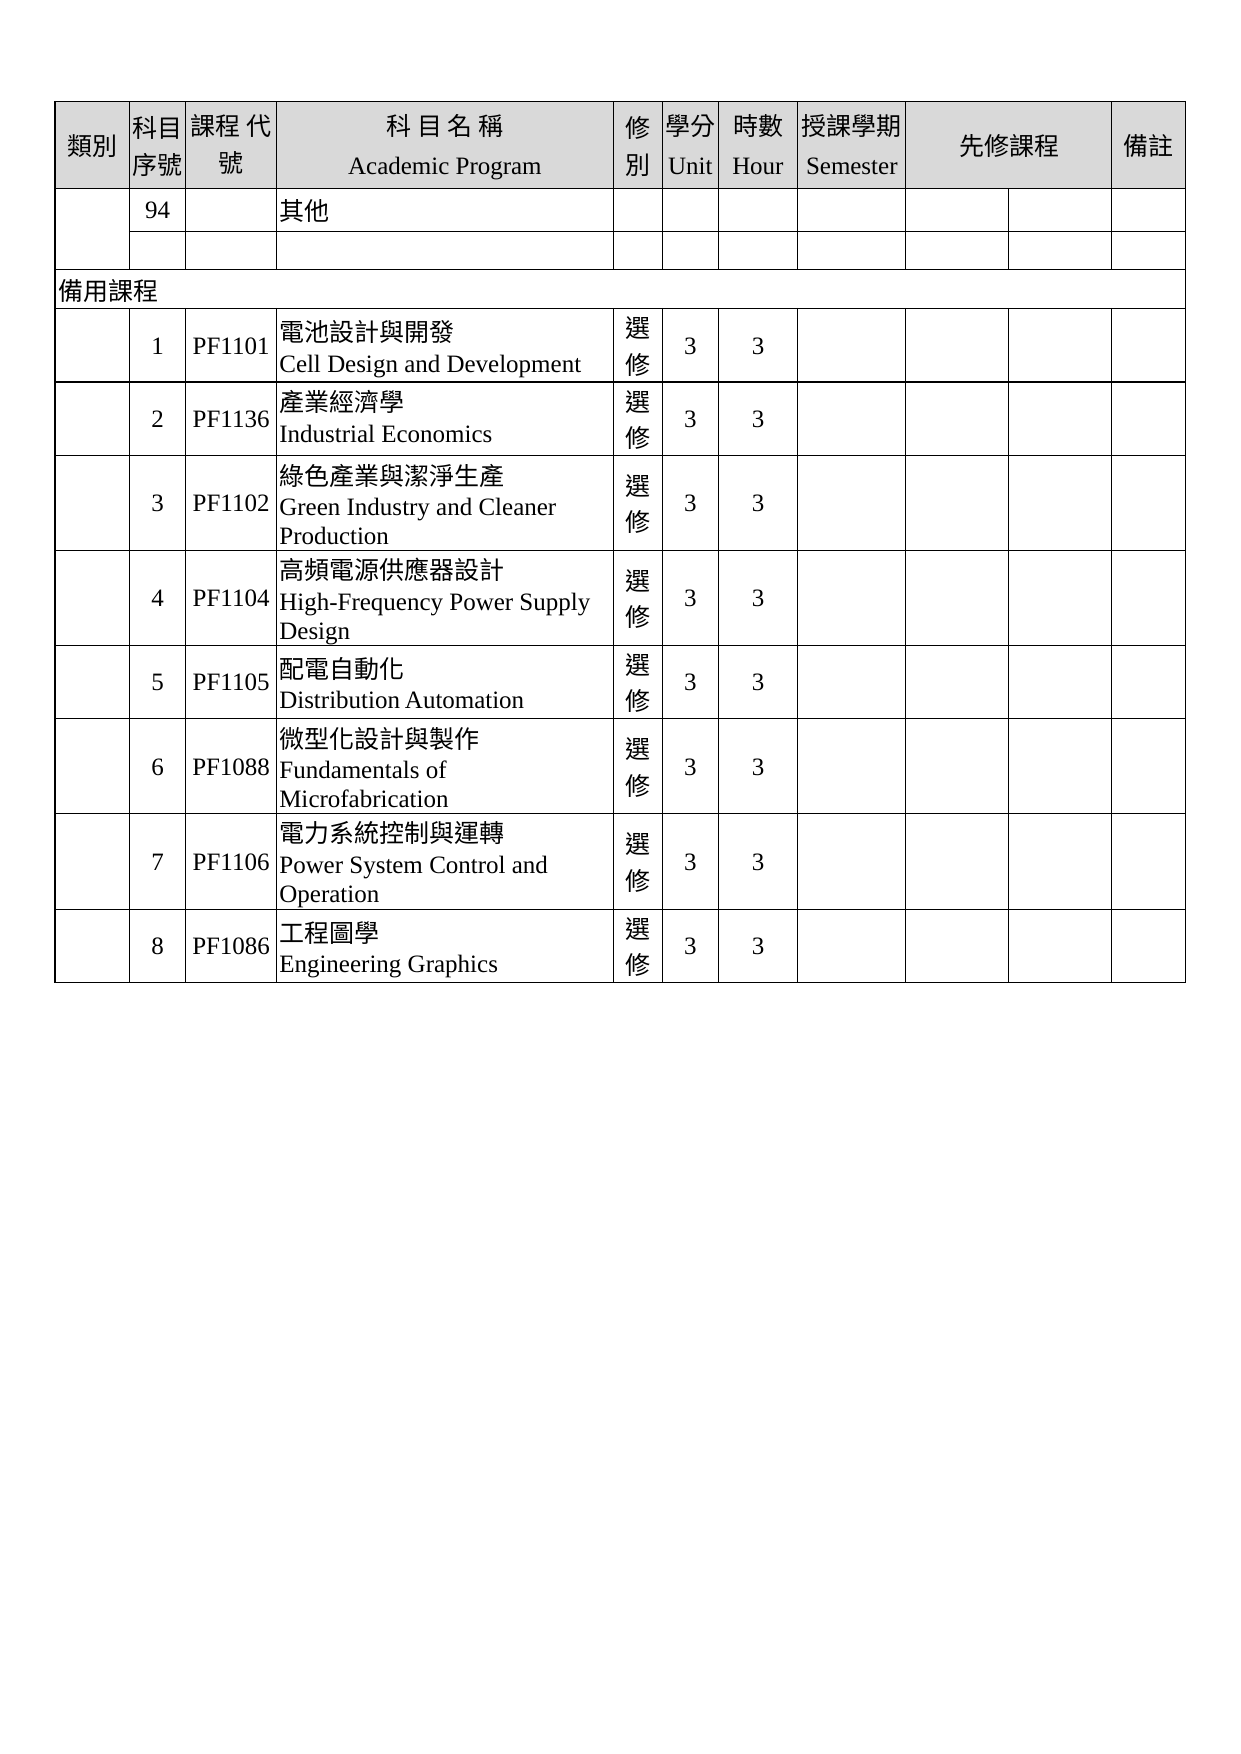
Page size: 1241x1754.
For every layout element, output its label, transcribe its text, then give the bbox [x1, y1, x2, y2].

table_cell [186, 232, 276, 269]
table_cell [906, 383, 1008, 455]
table_cell [798, 910, 905, 982]
table_cell 其他 [277, 189, 613, 231]
table_cell 工程圖學 Engineering Graphics [277, 910, 613, 982]
table_cell [798, 189, 905, 231]
table_header 先修課程 [906, 102, 1111, 188]
table_cell [56, 646, 129, 718]
table_cell [1009, 814, 1111, 908]
table_cell [798, 814, 905, 908]
table_cell PF1102 [186, 456, 276, 550]
table_cell [906, 719, 1008, 813]
table_cell 3 [663, 383, 718, 455]
table_cell PF1101 [186, 309, 276, 381]
table_cell 3 [663, 814, 718, 908]
table_cell [1009, 383, 1111, 455]
table_cell 8 [130, 910, 185, 982]
table_cell [798, 646, 905, 718]
table_cell [1009, 309, 1111, 381]
table_cell [56, 814, 129, 908]
table_header 課程 代號 [186, 102, 276, 188]
table_cell 3 [663, 910, 718, 982]
table_cell 1 [130, 309, 185, 381]
table_cell PF1136 [186, 383, 276, 455]
table_cell [663, 189, 718, 231]
table_cell [1009, 189, 1111, 231]
table_cell 3 [719, 646, 797, 718]
table_cell PF1105 [186, 646, 276, 718]
table_cell [719, 189, 797, 231]
table_cell 3 [663, 646, 718, 718]
table_cell [1112, 189, 1185, 231]
table_cell 高頻電源供應器設計 High-Frequency Power Supply Design [277, 551, 613, 644]
table_header 類別 [56, 102, 129, 188]
table_cell 選修 [614, 309, 662, 381]
table_header 修別 [614, 102, 662, 188]
table_header 科 目 名 稱 Academic Program [277, 102, 613, 188]
table_cell [1112, 646, 1185, 718]
table_cell [1112, 309, 1185, 381]
table_cell [1009, 456, 1111, 550]
table_cell 3 [719, 309, 797, 381]
table_cell 5 [130, 646, 185, 718]
table_cell [906, 456, 1008, 550]
table_cell [663, 232, 718, 269]
table_cell [130, 232, 185, 269]
table_cell [1009, 232, 1111, 269]
table_cell 3 [719, 719, 797, 813]
table_cell [56, 383, 129, 455]
table_cell [906, 910, 1008, 982]
table_cell 選修 [614, 383, 662, 455]
table_header 學分 Unit [663, 102, 718, 188]
table_cell [798, 309, 905, 381]
table_cell [906, 646, 1008, 718]
table_cell 3 [130, 456, 185, 550]
table_cell 3 [719, 814, 797, 908]
table_cell [56, 309, 129, 381]
table_cell 4 [130, 551, 185, 644]
table_cell [798, 456, 905, 550]
table_cell [1112, 383, 1185, 455]
table_cell [56, 456, 129, 550]
table_cell PF1086 [186, 910, 276, 982]
table_cell [1112, 551, 1185, 644]
table_header 時數 Hour [719, 102, 797, 188]
table_cell 7 [130, 814, 185, 908]
table_cell 產業經濟學 Industrial Economics [277, 383, 613, 455]
table_cell 選修 [614, 910, 662, 982]
table_cell [1112, 719, 1185, 813]
table_cell PF1106 [186, 814, 276, 908]
table_cell [906, 551, 1008, 644]
table_cell 3 [719, 910, 797, 982]
table_cell [56, 551, 129, 644]
table_cell [277, 232, 613, 269]
table_cell 選修 [614, 646, 662, 718]
table_cell [1009, 910, 1111, 982]
table_cell [719, 232, 797, 269]
table_cell 配電自動化 Distribution Automation [277, 646, 613, 718]
table_cell 電池設計與開發 Cell Design and Development [277, 309, 613, 381]
table_cell [614, 189, 662, 231]
table_cell 94 [130, 189, 185, 231]
table_cell 3 [719, 551, 797, 644]
table_cell [1009, 646, 1111, 718]
table_cell 選修 [614, 814, 662, 908]
table_cell 選修 [614, 456, 662, 550]
table_cell [1112, 232, 1185, 269]
table_cell 綠色產業與潔淨生產 Green Industry and Cleaner Production [277, 456, 613, 550]
table_cell [798, 232, 905, 269]
table_cell PF1104 [186, 551, 276, 644]
table_cell [1112, 814, 1185, 908]
table_header 授課學期 Semester [798, 102, 905, 188]
table_cell 微型化設計與製作 Fundamentals of Microfabrication [277, 719, 613, 813]
table_header 科目序號 [130, 102, 185, 188]
table_cell 備用課程 [56, 270, 1185, 308]
table_cell 3 [663, 551, 718, 644]
table_cell 3 [663, 456, 718, 550]
table_cell 3 [663, 309, 718, 381]
table_header 備註 [1112, 102, 1185, 188]
table_cell 6 [130, 719, 185, 813]
table_cell 3 [719, 383, 797, 455]
table_cell 電力系統控制與運轉 Power System Control and Operation [277, 814, 613, 908]
table_cell [798, 383, 905, 455]
table_cell 3 [719, 456, 797, 550]
table_cell [1112, 456, 1185, 550]
table_cell [614, 232, 662, 269]
table_cell 3 [663, 719, 718, 813]
table_cell [56, 719, 129, 813]
table_cell [906, 814, 1008, 908]
table_cell PF1088 [186, 719, 276, 813]
table_cell [906, 189, 1008, 231]
table_cell 2 [130, 383, 185, 455]
table_cell [1009, 719, 1111, 813]
table_cell [56, 910, 129, 982]
table_cell [906, 232, 1008, 269]
table_cell [1009, 551, 1111, 644]
table_cell [798, 719, 905, 813]
table_cell [186, 189, 276, 231]
table_cell 選修 [614, 551, 662, 644]
table_cell [906, 309, 1008, 381]
table_cell [798, 551, 905, 644]
table_cell [1112, 910, 1185, 982]
table_cell 選修 [614, 719, 662, 813]
